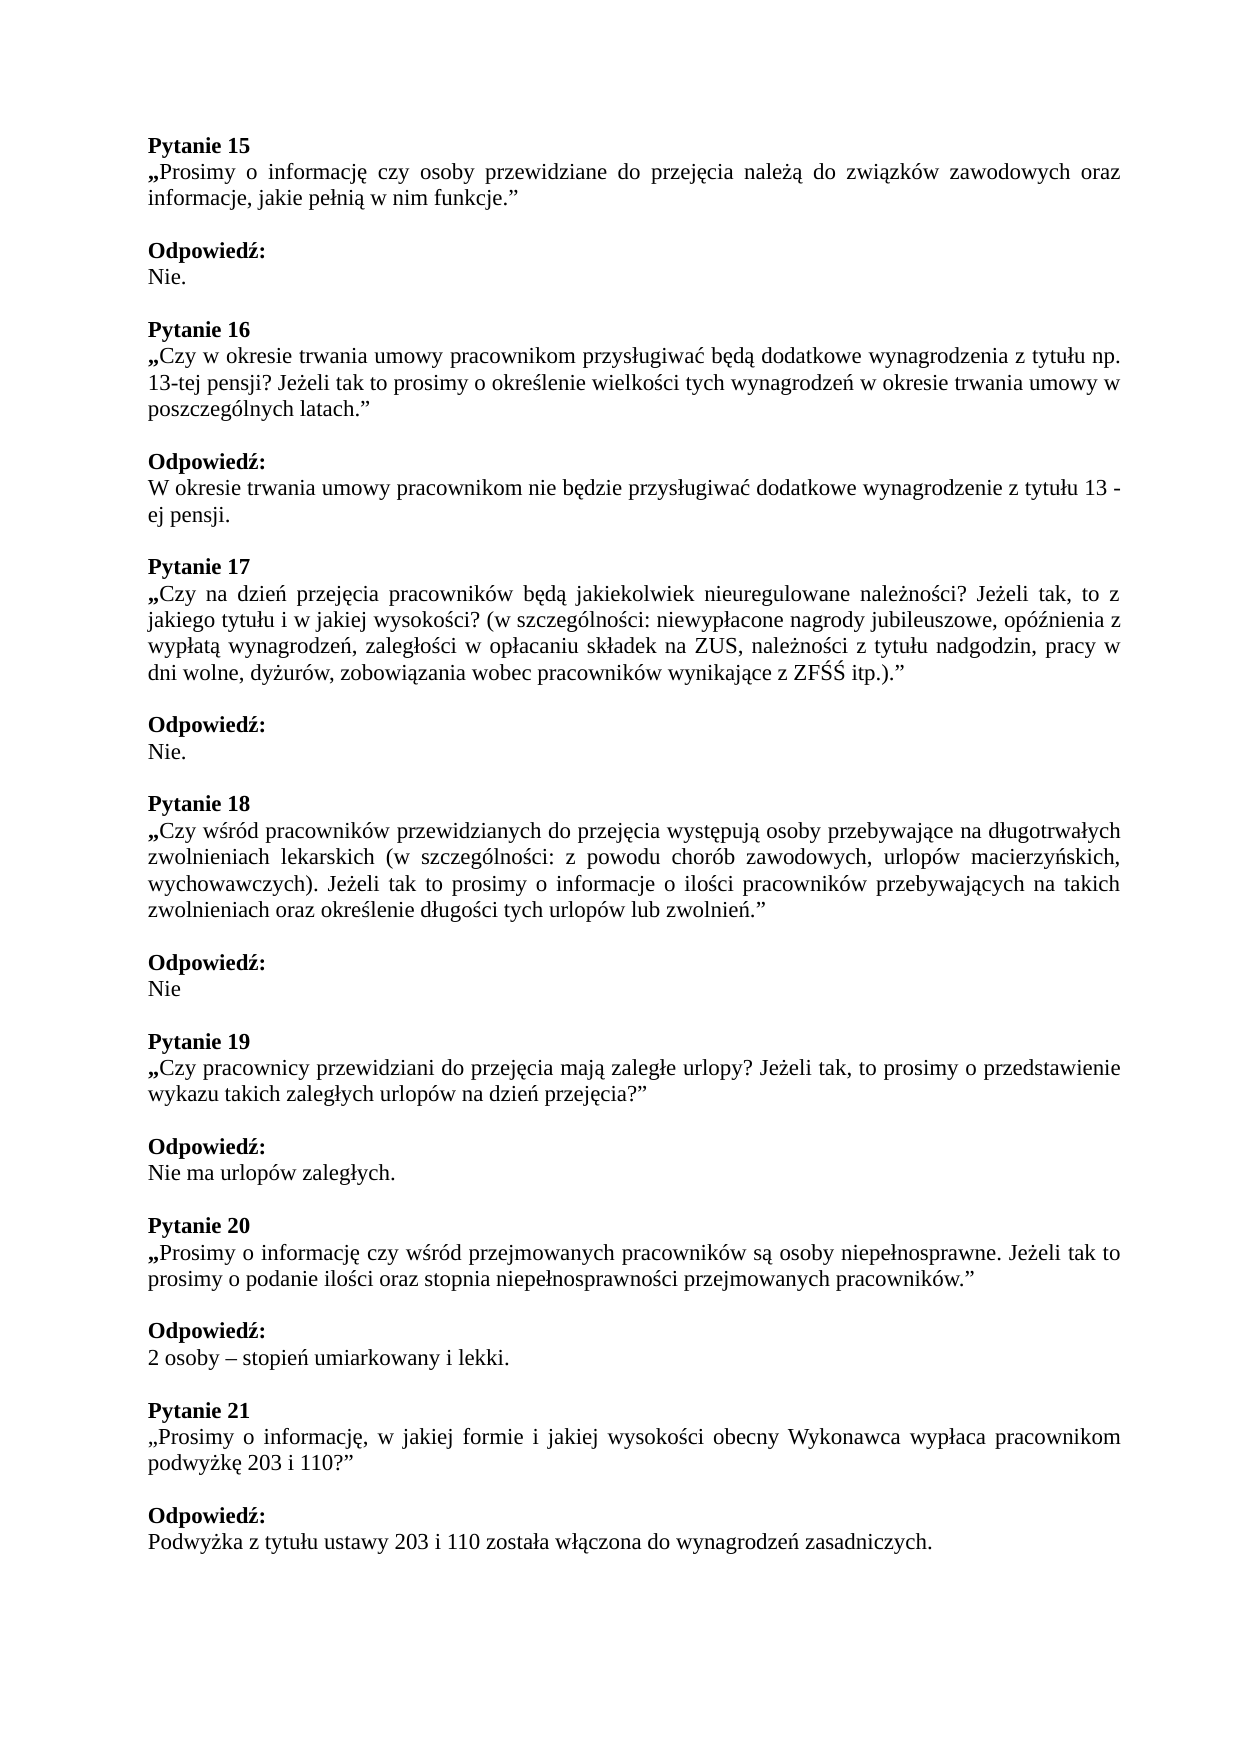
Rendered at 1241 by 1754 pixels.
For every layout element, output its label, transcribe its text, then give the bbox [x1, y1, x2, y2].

text Pytanie 18 [148, 791, 1122, 817]
text Odpowiedź: [148, 1133, 1122, 1159]
text W okresie trwania umowy pracownikom nie będzie przysługiwać dodatkowe wynagrodzenie z tytułu 13 -ej pensji. [148, 474, 1122, 527]
text Pytanie 21 [148, 1397, 1122, 1423]
text „Prosimy o informację czy osoby przewidziane do przejęcia należą do związków zawodowych oraz informacje, jakie pełnią w nim funkcje.” [148, 158, 1122, 211]
text Nie ma urlopów zaległych. [148, 1159, 1122, 1186]
text Pytanie 16 [148, 316, 1122, 342]
text Odpowiedź: [148, 1502, 1122, 1528]
text „Prosimy o informację czy wśród przejmowanych pracowników są osoby niepełnosprawne. Jeżeli tak to prosimy o podanie ilości oraz stopnia niepełnosprawności przejmowanych pracowników.” [148, 1238, 1122, 1291]
text Nie [148, 975, 1122, 1001]
text „Prosimy o informację, w jakiej formie i jakiej wysokości obecny Wykonawca wypłaca pracownikom podwyżkę 203 i 110?” [148, 1423, 1122, 1476]
text Odpowiedź: [148, 448, 1122, 474]
text Nie. [148, 263, 1122, 290]
text Podwyżka z tytułu ustawy 203 i 110 została włączona do wynagrodzeń zasadniczych. [148, 1528, 1122, 1555]
text „Czy na dzień przejęcia pracowników będą jakiekolwiek nieuregulowane należności? Jeżeli tak, to z jakiego tytułu i w jakiej wysokości? (w szczególności: niewypłacone nagrody jubileuszowe, opóźnienia z wypłatą wynagrodzeń, zaległości w opłacaniu składek na ZUS, należności z tytułu nadgodzin, pracy w dni wolne, dyżurów, zobowiązania wobec pracowników wynikające z ZFŚŚ itp.).” [148, 580, 1122, 685]
text Pytanie 17 [148, 553, 1122, 580]
text Pytanie 15 [148, 132, 1122, 158]
text Odpowiedź: [148, 237, 1122, 263]
text Pytanie 20 [148, 1212, 1122, 1238]
text „Czy w okresie trwania umowy pracownikom przysługiwać będą dodatkowe wynagrodzenia z tytułu np. 13-tej pensji? Jeżeli tak to prosimy o określenie wielkości tych wynagrodzeń w okresie trwania umowy w poszczególnych latach.” [148, 342, 1122, 422]
text Odpowiedź: [148, 949, 1122, 975]
text „Czy wśród pracowników przewidzianych do przejęcia występują osoby przebywające na długotrwałych zwolnieniach lekarskich (w szczególności: z powodu chorób zawodowych, urlopów macierzyńskich, wychowawczych). Jeżeli tak to prosimy o informacje o ilości pracowników przebywających na takich zwolnieniach oraz określenie długości tych urlopów lub zwolnień.” [148, 817, 1122, 922]
text Pytanie 19 [148, 1028, 1122, 1054]
text Odpowiedź: [148, 711, 1122, 738]
text Nie. [148, 738, 1122, 764]
text Odpowiedź: [148, 1318, 1122, 1344]
text „Czy pracownicy przewidziani do przejęcia mają zaległe urlopy? Jeżeli tak, to prosimy o przedstawienie wykazu takich zaległych urlopów na dzień przejęcia?” [148, 1054, 1122, 1107]
text 2 osoby – stopień umiarkowany i lekki. [148, 1344, 1122, 1370]
